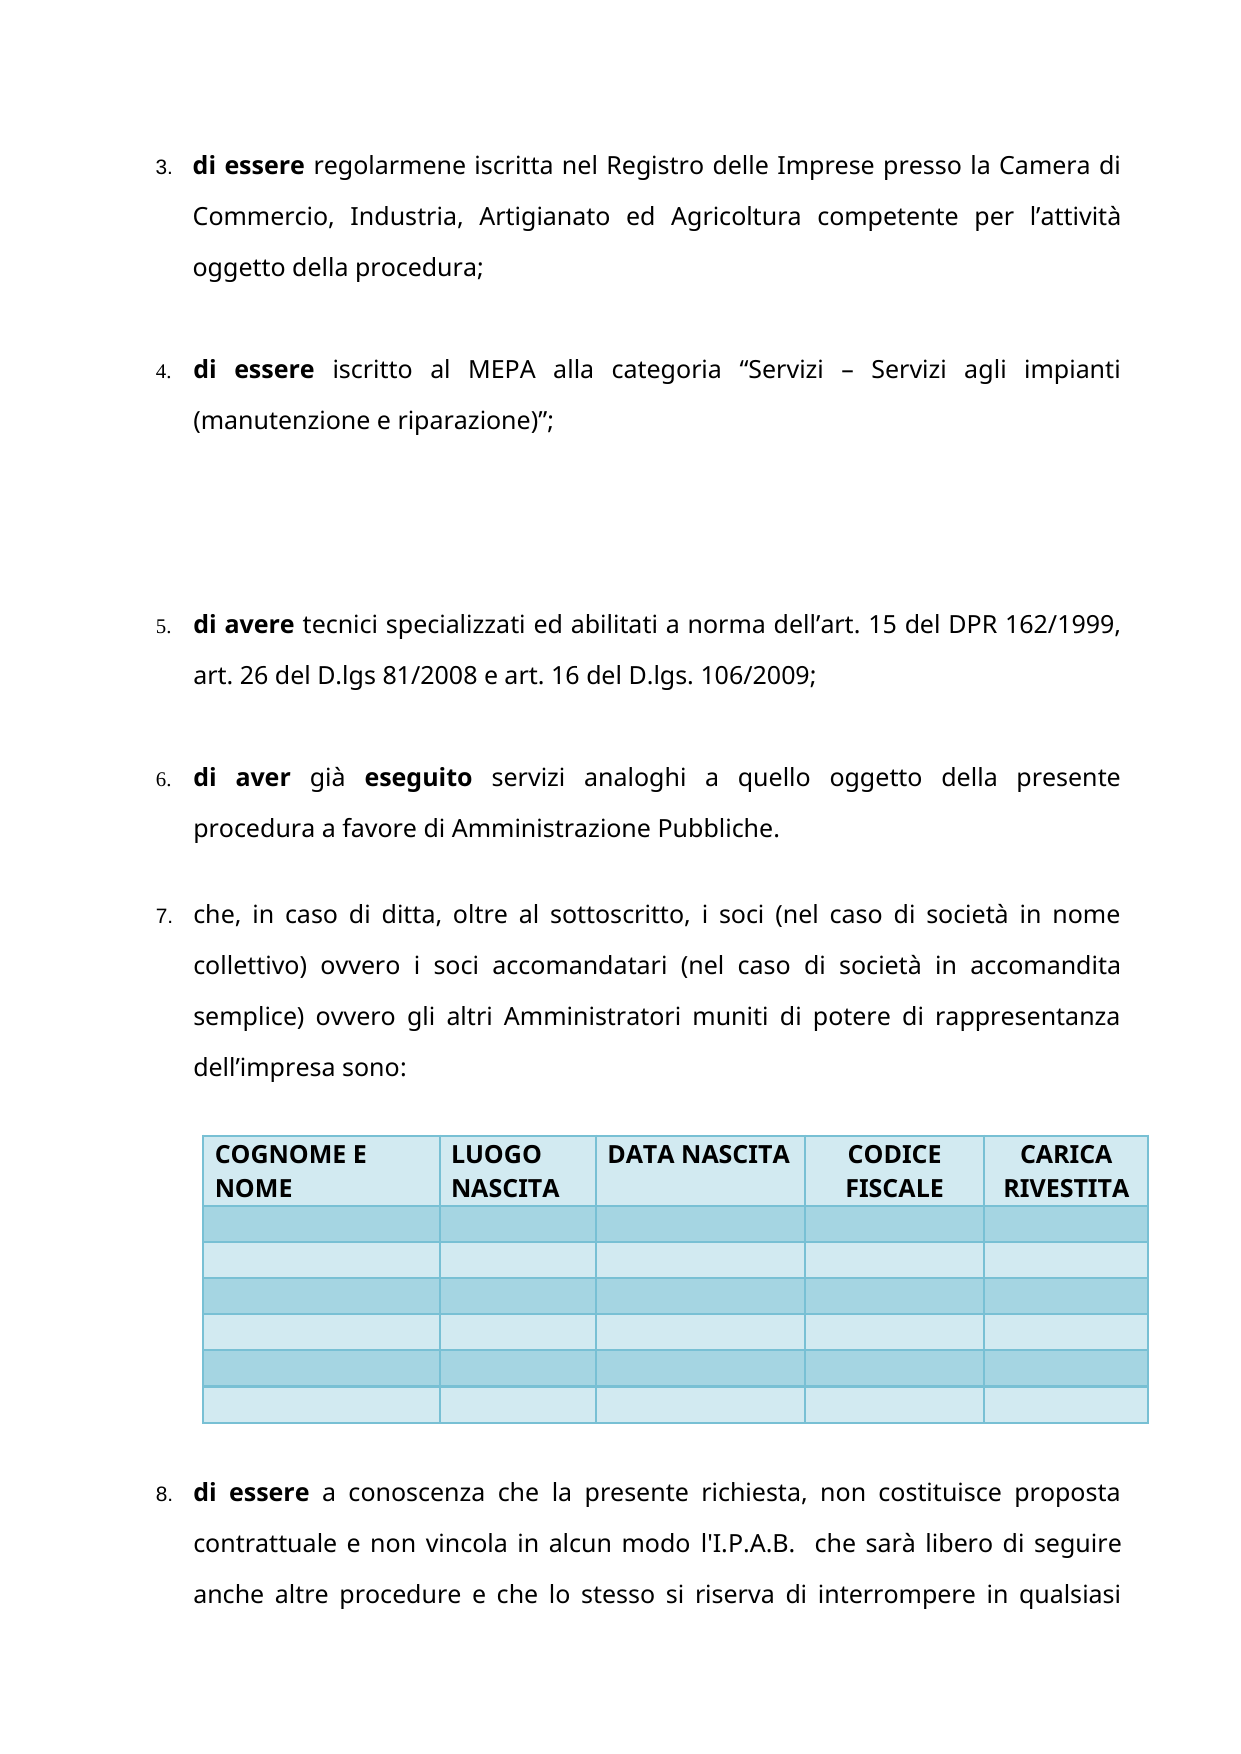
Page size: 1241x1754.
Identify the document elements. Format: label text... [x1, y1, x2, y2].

table_cell [597, 1388, 804, 1422]
table_cell [441, 1243, 595, 1277]
table_cell [597, 1243, 804, 1277]
table_cell [806, 1279, 983, 1313]
list di essere regolarmene iscritta nel Registro delle Imprese presso la Camera di Commercio, Industria, Artigianato ed Agricoltura competente per l’attività oggetto della procedura; [155, 148, 1122, 284]
table_header LUOGO NASCITA [441, 1137, 595, 1205]
table_cell [985, 1315, 1147, 1349]
table_cell [204, 1243, 439, 1277]
table_cell [985, 1388, 1147, 1422]
table_cell [441, 1315, 595, 1349]
list di essere iscritto al MEPA alla categoria “Servizi – Servizi agli impianti (manutenzione e riparazione)”; [156, 352, 1122, 437]
table_cell [985, 1351, 1147, 1385]
table_header COGNOME E NOME [204, 1137, 439, 1205]
table_cell [204, 1279, 439, 1313]
table_cell [597, 1315, 804, 1349]
list che, in caso di ditta, oltre al sottoscritto, i soci (nel caso di società in nome collettivo) ovvero i soci accomandatari (nel caso di società in accomandita semplice) ovvero gli altri Amministratori muniti di potere di rappresentanza dell’impresa sono: [156, 896, 1122, 1083]
list di aver già eseguito servizi analoghi a quello oggetto della presente procedura a favore di Amministrazione Pubbliche. [156, 760, 1122, 845]
table_cell [806, 1388, 983, 1422]
table_cell [806, 1315, 983, 1349]
table_cell [806, 1351, 983, 1385]
table_cell [204, 1315, 439, 1349]
table_cell [441, 1388, 595, 1422]
table_cell [985, 1279, 1147, 1313]
table_cell [204, 1388, 439, 1422]
table_cell [985, 1207, 1147, 1241]
table_cell [441, 1351, 595, 1385]
list di essere a conoscenza che la presente richiesta, non costituisce proposta contrattuale e non vincola in alcun modo l'I.P.A.B. che sarà libero di seguire anche altre procedure e che lo stesso si riserva di interrompere in qualsiasi [156, 1475, 1122, 1611]
table_cell [806, 1207, 983, 1241]
table_cell [597, 1279, 804, 1313]
table_cell [204, 1351, 439, 1385]
table_cell [204, 1207, 439, 1241]
table_cell [441, 1207, 595, 1241]
table_cell [597, 1207, 804, 1241]
table_header CODICE FISCALE [806, 1137, 983, 1205]
table_cell [597, 1351, 804, 1385]
table_cell [806, 1243, 983, 1277]
list di avere tecnici specializzati ed abilitati a norma dell’art. 15 del DPR 162/1999, art. 26 del D.lgs 81/2008 e art. 16 del D.lgs. 106/2009; [156, 607, 1122, 692]
table_header CARICA RIVESTITA [985, 1137, 1147, 1205]
table_cell [441, 1279, 595, 1313]
table_cell [985, 1243, 1147, 1277]
table_header DATA NASCITA [597, 1137, 804, 1205]
